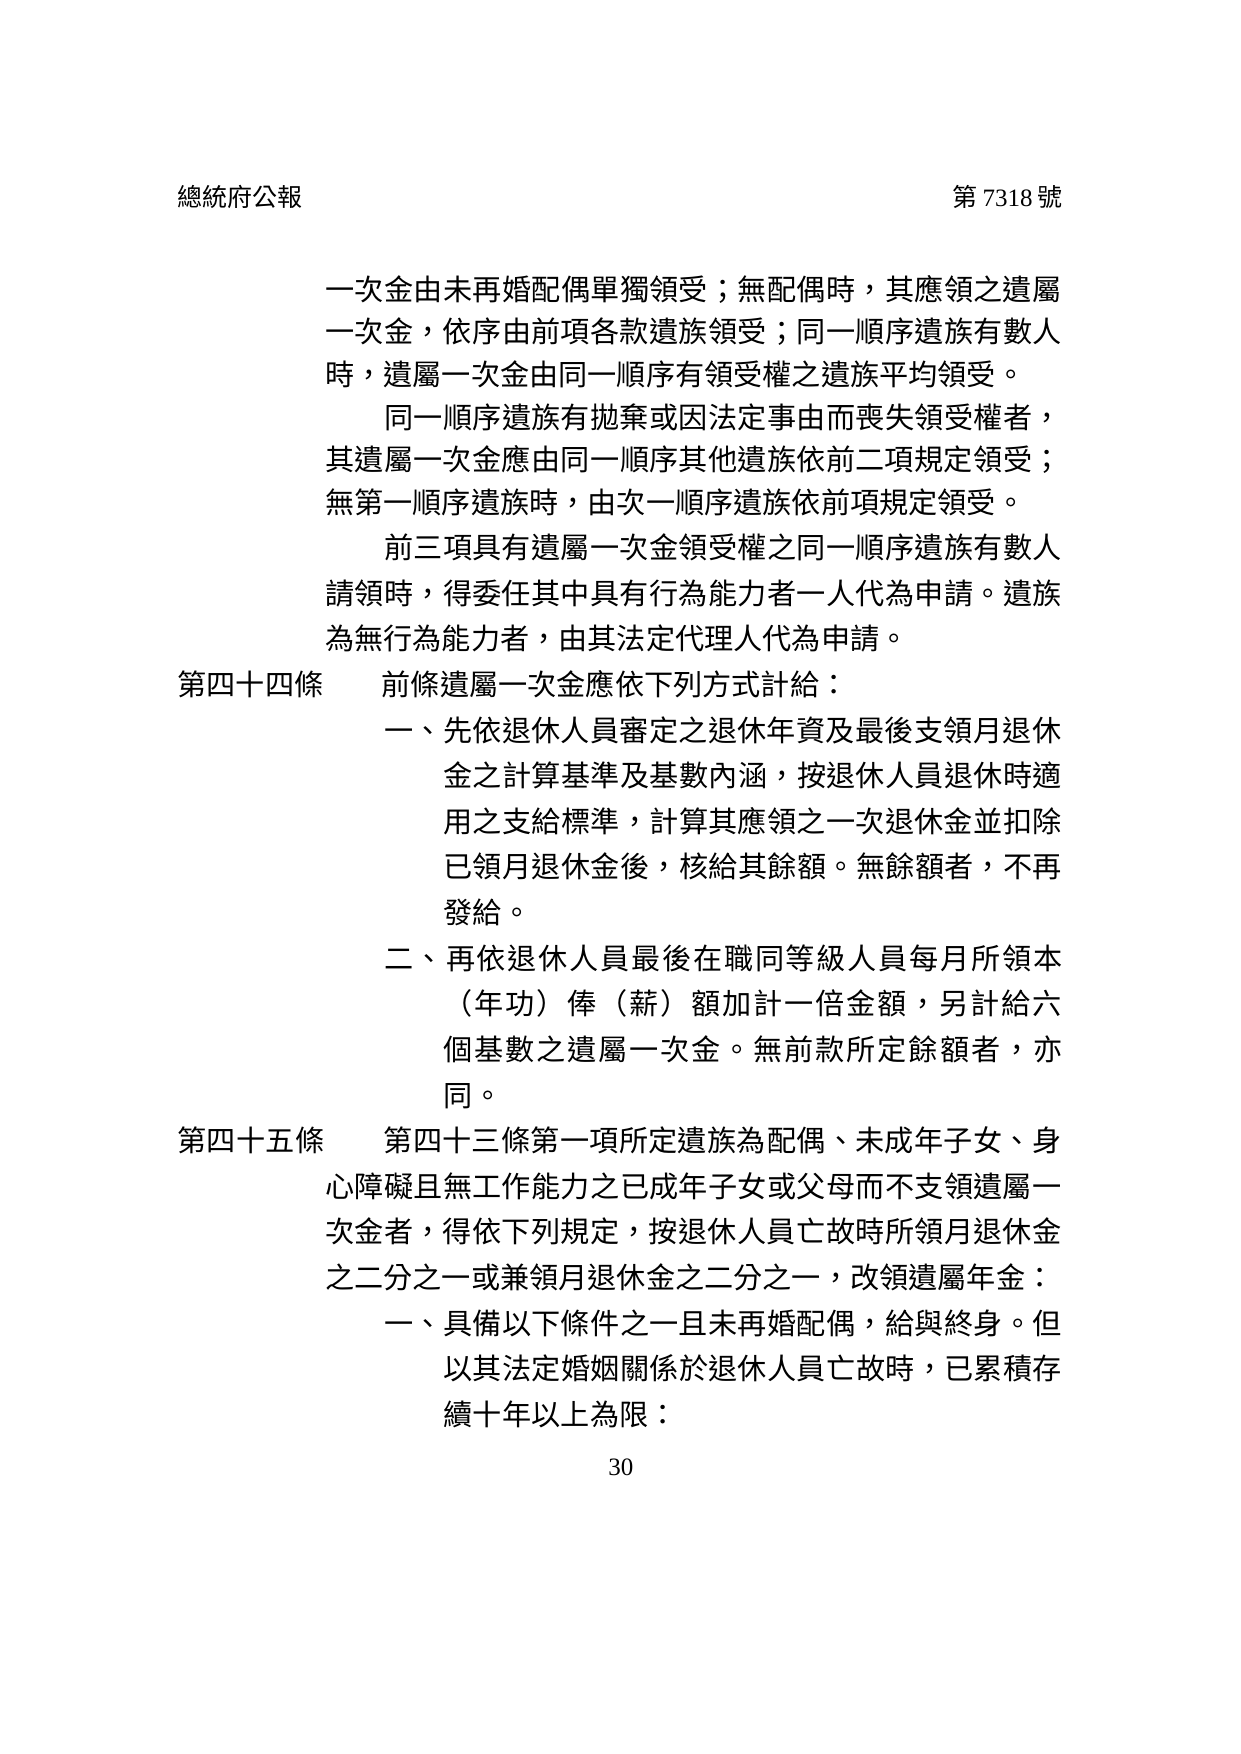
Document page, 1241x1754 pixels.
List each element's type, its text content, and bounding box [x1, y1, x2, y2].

text 一次金由未再婚配偶單獨領受；無配偶時，其應領之遺屬一次金，依序由前項各款遺族領受；同一順序遺族有數人時，遺屬一次金由同一順序有領受權之遺族平均領受。 [325, 266, 1064, 394]
text 二、再依退休人員最後在職同等級人員每月所領本（年功）俸（薪）額加計一倍金額，另計給六個基數之遺屬一次金。無前款所定餘額者，亦同。 [384, 933, 1064, 1115]
text 同一順序遺族有拋棄或因法定事由而喪失領受權者，其遺屬一次金應由同一順序其他遺族依前二項規定領受；無第一順序遺族時，由次一順序遺族依前項規定領受。 [325, 394, 1064, 522]
text 一、先依退休人員審定之退休年資及最後支領月退休金之計算基準及基數內涵，按退休人員退休時適用之支給標準，計算其應領之一次退休金並扣除已領月退休金後，核給其餘額。無餘額者，不再發給。 [384, 704, 1064, 933]
text 前三項具有遺屬一次金領受權之同一順序遺族有數人請領時，得委任其中具有行為能力者一人代為申請。遺族為無行為能力者，由其法定代理人代為申請。 [325, 522, 1064, 659]
text 第四十四條 前條遺屬一次金應依下列方式計給： [177, 659, 1064, 704]
text 第四十五條 第四十三條第一項所定遺族為配偶、未成年子女、身心障礙且無工作能力之已成年子女或父母而不支領遺屬一次金者，得依下列規定，按退休人員亡故時所領月退休金之二分之一或兼領月退休金之二分之一，改領遺屬年金： [177, 1115, 1064, 1298]
text 一、具備以下條件之一且未再婚配偶，給與終身。但以其法定婚姻關係於退休人員亡故時，已累積存續十年以上為限： [384, 1298, 1064, 1434]
